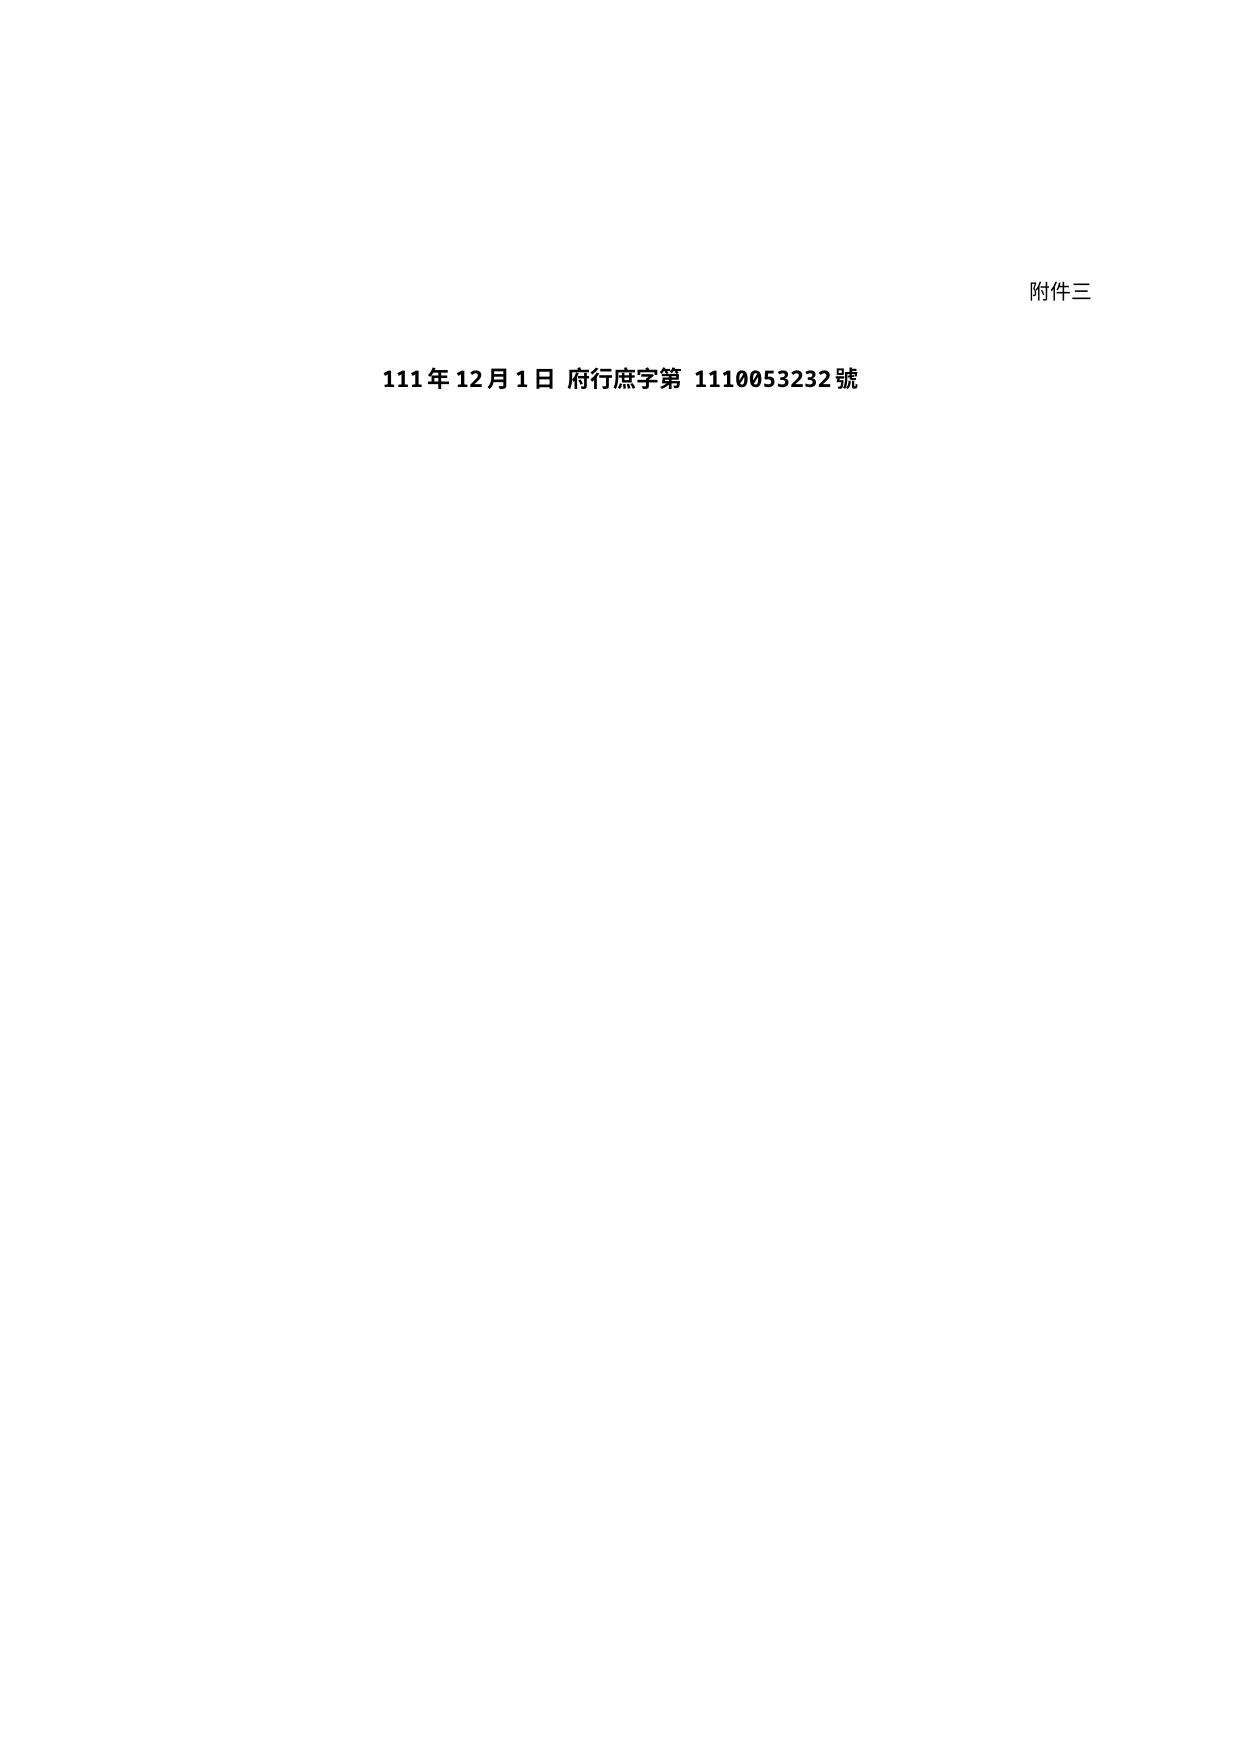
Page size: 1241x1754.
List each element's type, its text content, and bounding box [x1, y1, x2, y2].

text 111年12月1日 府行庶字第 1110053232號 [75, 336, 1165, 398]
